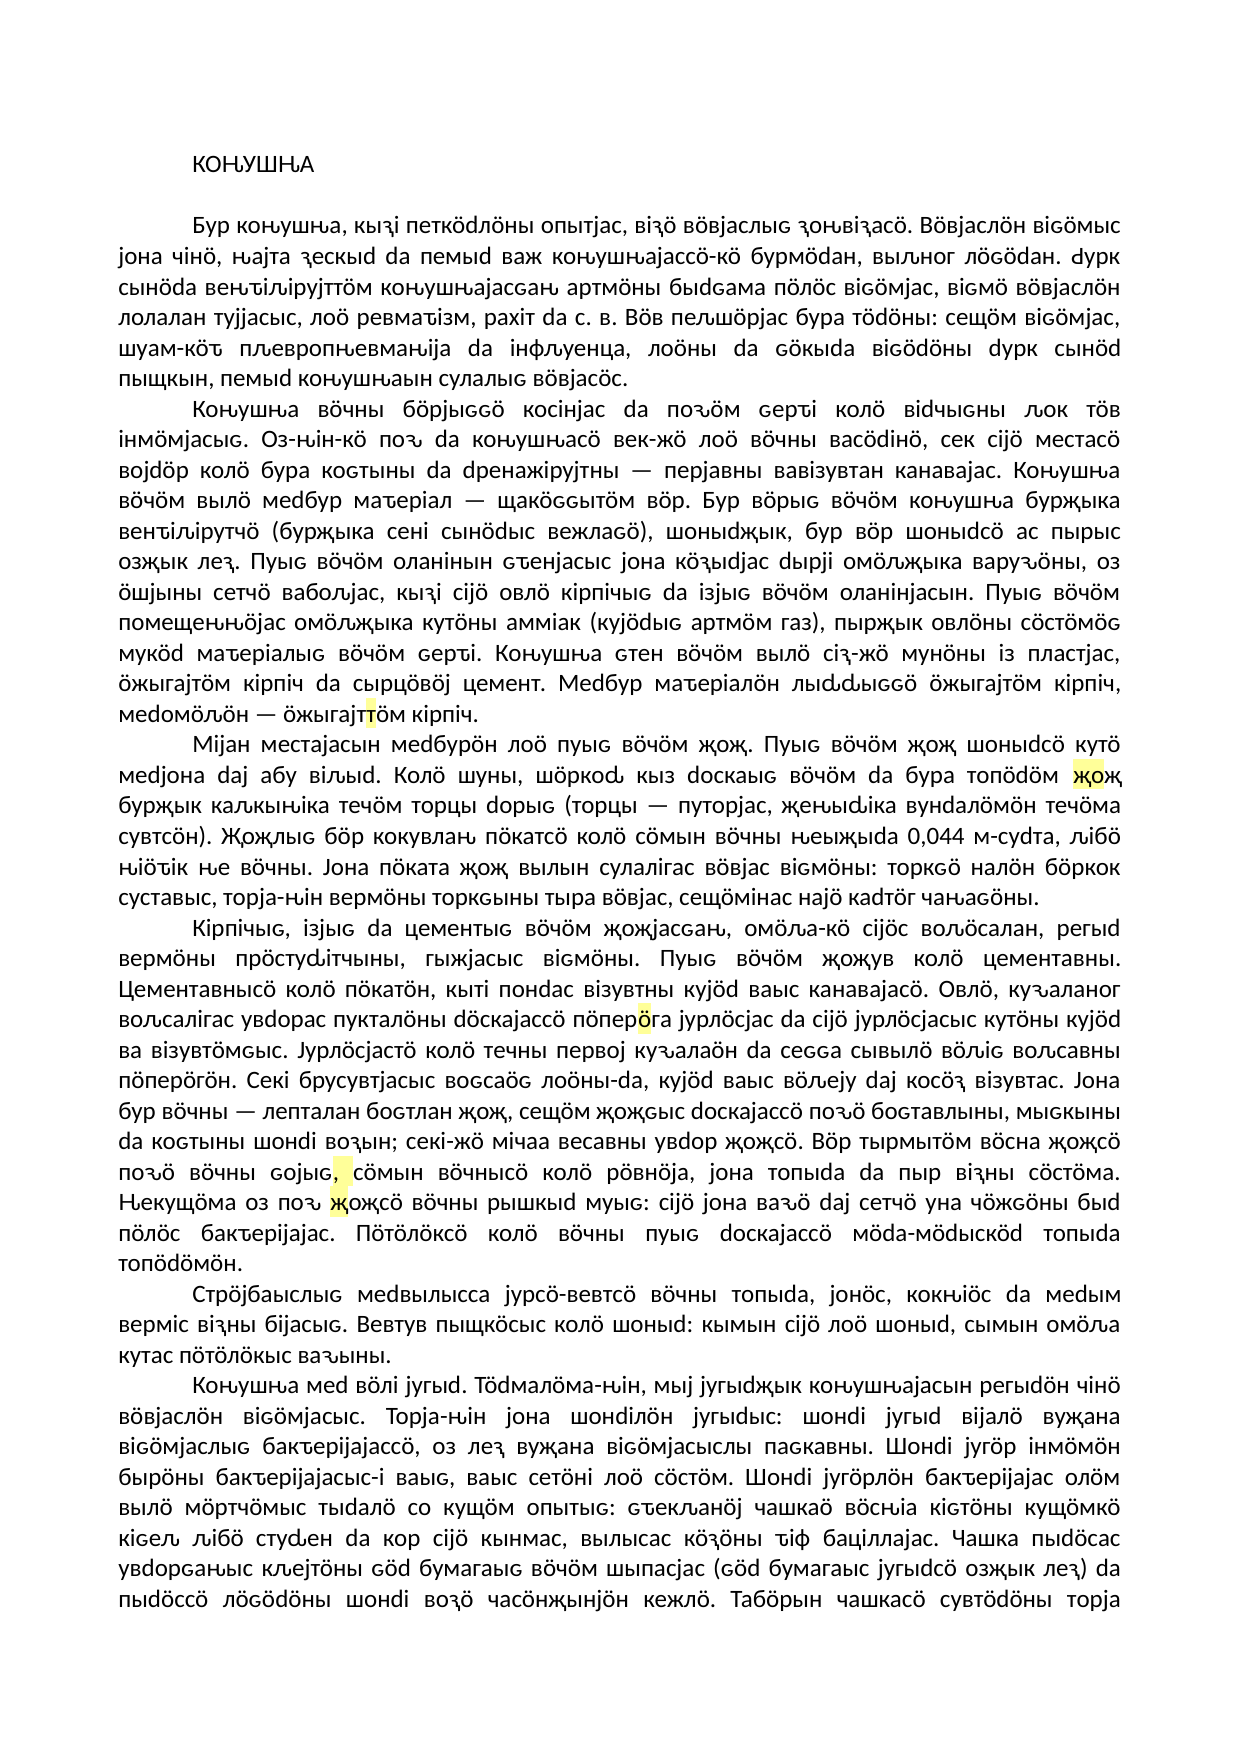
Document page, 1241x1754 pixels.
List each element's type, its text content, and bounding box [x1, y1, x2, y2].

text Бур коԋушԋа, кыԇі петкӧԁлӧны опытјас, віԇӧ вӧвјаслыԍ ԇоԋвіԇасӧ. Вӧвјаслӧн віԍӧмыс јона чінӧ, ԋајта ԇескыԁ ԁа пемыԁ важ коԋушԋајассӧ-кӧ бурмӧԁан, выԉног лӧԍӧԁан. Ԁурк сынӧԁа веԋԏіԉірујттӧм коԋушԋајасԍаԋ артмӧны быԁԍама пӧлӧс віԍӧмјас, віԍмӧ вӧвјаслӧн лолалан тујјасыс, лоӧ ревмаԏізм, рахіт ԁа с. в. Вӧв пеԉшӧрјас бура тӧԁӧны: сещӧм віԍӧмјас, шуам-кӧԏ пԉевропԋевмаԋіја ԁа інфԉуенца, лоӧны ԁа ԍӧкыԁа віԍӧԁӧны ԁурк сынӧԁ пыщкын, пемыԁ коԋушԋаын сулалыԍ вӧвјасӧс. [118, 210, 1122, 393]
text Коԋушԋа меԁ вӧлі југыԁ. Тӧԁмалӧма-ԋін, мыј југыԁҗык коԋушԋајасын регыԁӧн чінӧ вӧвјаслӧн віԍӧмјасыс. Торја-ԋін јона шонԁілӧн југыԁыс: шонԁі југыԁ віјалӧ вуҗана віԍӧмјаслыԍ бакԏеріјајассӧ, оз леԇ вуҗана віԍӧмјасыслы паԍкавны. Шонԁі југӧр інмӧмӧн бырӧны бакԏеріјајасыс-і ваыԍ, ваыс сетӧні лоӧ сӧстӧм. Шонԁі југӧрлӧн бакԏеріјајас олӧм вылӧ мӧртчӧмыс тыԁалӧ со кущӧм опытыԍ: ԍԏекԉанӧј чашкаӧ вӧсԋіа кіԍтӧны кущӧмкӧ кіԍеԉ ԉібӧ стуԃен ԁа кор сіјӧ кынмас, вылысас кӧԇӧны ԏіф баціллајас. Чашка пыԁӧсас увԁорԍаԋыс кԉејтӧны ԍӧԁ бумагаыԍ вӧчӧм шыпасјас (ԍӧԁ бумагаыс југыԁсӧ озҗык леԇ) ԁа пыԁӧссӧ лӧԍӧԁӧны шонԁі воԇӧ часӧнҗынјӧн кежлӧ. Табӧрын чашкасӧ сувтӧԁӧны торја [118, 1369, 1122, 1614]
text Міјан местајасын меԁбурӧн лоӧ пуыԍ вӧчӧм җоҗ. Пуыԍ вӧчӧм җоҗ шоныԁсӧ кутӧ меԁјона ԁај абу віԉыԁ. Колӧ шуны, шӧркоԃ кыз ԁоскаыԍ вӧчӧм ԁа бура топӧԁӧм җоҗ бурҗык каԉкыԋіка течӧм торцы ԁорыԍ (торцы — путорјас, җеԋыԃіка вунԁалӧмӧн течӧма сувтсӧн). Җоҗлыԍ бӧр кокувлаԋ пӧкатсӧ колӧ сӧмын вӧчны ԋеыҗыԁа 0,044 м-суԁта, ԉібӧ ԋіӧԏік ԋе вӧчны. Јона пӧката җоҗ вылын сулалігас вӧвјас віԍмӧны: торкԍӧ налӧн бӧркок суставыс, торја-ԋін вермӧны торкԍыны тыра вӧвјас, сещӧмінас најӧ каԁтӧг чаԋаԍӧны. [118, 728, 1122, 912]
text Стрӧјбаыслыԍ меԁвылысса јурсӧ-вевтсӧ вӧчны топыԁа, јонӧс, кокԋіӧс ԁа меԁым верміс віԇны біјасыԍ. Вевтув пыщкӧсыс колӧ шоныԁ: кымын сіјӧ лоӧ шоныԁ, сымын омӧԉа кутас пӧтӧлӧкыс ваԅыны. [118, 1278, 1122, 1369]
text Коԋушԋа вӧчны бӧрјыԍԍӧ косінјас ԁа поԅӧм ԍерԏі колӧ віԁчыԍны ԉок тӧв інмӧмјасыԍ. Оз-ԋін-кӧ поԅ ԁа коԋушԋасӧ век-жӧ лоӧ вӧчны васӧԁінӧ, сек сіјӧ местасӧ војԁӧр колӧ бура коԍтыны ԁа ԁренажірујтны — перјавны вавізувтан канавајас. Коԋушԋа вӧчӧм вылӧ меԁбур маԏеріал — щакӧԍԍытӧм вӧр. Бур вӧрыԍ вӧчӧм коԋушԋа бурҗыка венԏіԉірутчӧ (бурҗыка сені сынӧԁыс вежлаԍӧ), шоныԁҗык, бур вӧр шоныԁсӧ ас пырыс озҗык леԇ. Пуыԍ вӧчӧм оланінын ԍԏенјасыс јона кӧԇыԁјас ԁырјі омӧԉҗыка варуԅӧны, оз ӧшјыны сетчӧ вабоԉјас, кыԇі сіјӧ овлӧ кірпічыԍ ԁа ізјыԍ вӧчӧм оланінјасын. Пуыԍ вӧчӧм помещеԋԋӧјас омӧԉҗыка кутӧны амміак (кујӧԁыԍ артмӧм газ), пырҗык овлӧны сӧстӧмӧԍ мукӧԁ маԏеріалыԍ вӧчӧм ԍерԏі. Коԋушԋа ԍтен вӧчӧм вылӧ сіԇ-жӧ мунӧны із пластјас, ӧжыгајтӧм кірпіч ԁа сырцӧвӧј цемент. Меԁбур маԏеріалӧн лыԃԃыԍԍӧ ӧжыгајтӧм кірпіч, меԁомӧԉӧн — ӧжыгајттӧм кірпіч. [118, 393, 1122, 728]
text Кірпічыԍ, ізјыԍ ԁа цементыԍ вӧчӧм җоҗјасԍаԋ, омӧԉа-кӧ сіјӧс воԉӧсалан, регыԁ вермӧны прӧстуԃітчыны, гыжјасыс віԍмӧны. Пуыԍ вӧчӧм җоҗув колӧ цементавны. Цементавнысӧ колӧ пӧкатӧн, кыті понԁас візувтны кујӧԁ ваыс канавајасӧ. Овлӧ, куԅаланог воԉсалігас увԁорас пукталӧны ԁӧскајассӧ пӧперӧга јурлӧсјас ԁа сіјӧ јурлӧсјасыс кутӧны кујӧԁ ва візувтӧмԍыс. Јурлӧсјастӧ колӧ течны первој куԅалаӧн ԁа сеԍԍа сывылӧ вӧԉіԍ воԉсавны пӧперӧгӧн. Секі брусувтјасыс воԍсаӧԍ лоӧны-ԁа, кујӧԁ ваыс вӧԉеју ԁај косӧԇ візувтас. Јона бур вӧчны — лепталан боԍтлан җоҗ, сещӧм җоҗԍыс ԁоскајассӧ поԅӧ боԍтавлыны, мыԍкыны ԁа коԍтыны шонԁі воԇын; секі-жӧ мічаа весавны увԁор җоҗсӧ. Вӧр тырмытӧм вӧсна җоҗсӧ поԅӧ вӧчны ԍојыԍ, сӧмын вӧчнысӧ колӧ рӧвнӧја, јона топыԁа ԁа пыр віԇны сӧстӧма. Ԋекущӧма оз поԅ җоҗсӧ вӧчны рышкыԁ муыԍ: сіјӧ јона ваԅӧ ԁај сетчӧ уна чӧжԍӧны быԁ пӧлӧс бакԏеріјајас. Пӧтӧлӧксӧ колӧ вӧчны пуыԍ ԁоскајассӧ мӧԁа-мӧԁыскӧԁ топыԁа топӧԁӧмӧн. [118, 912, 1122, 1278]
text КОԊУШԊА [118, 149, 1122, 179]
